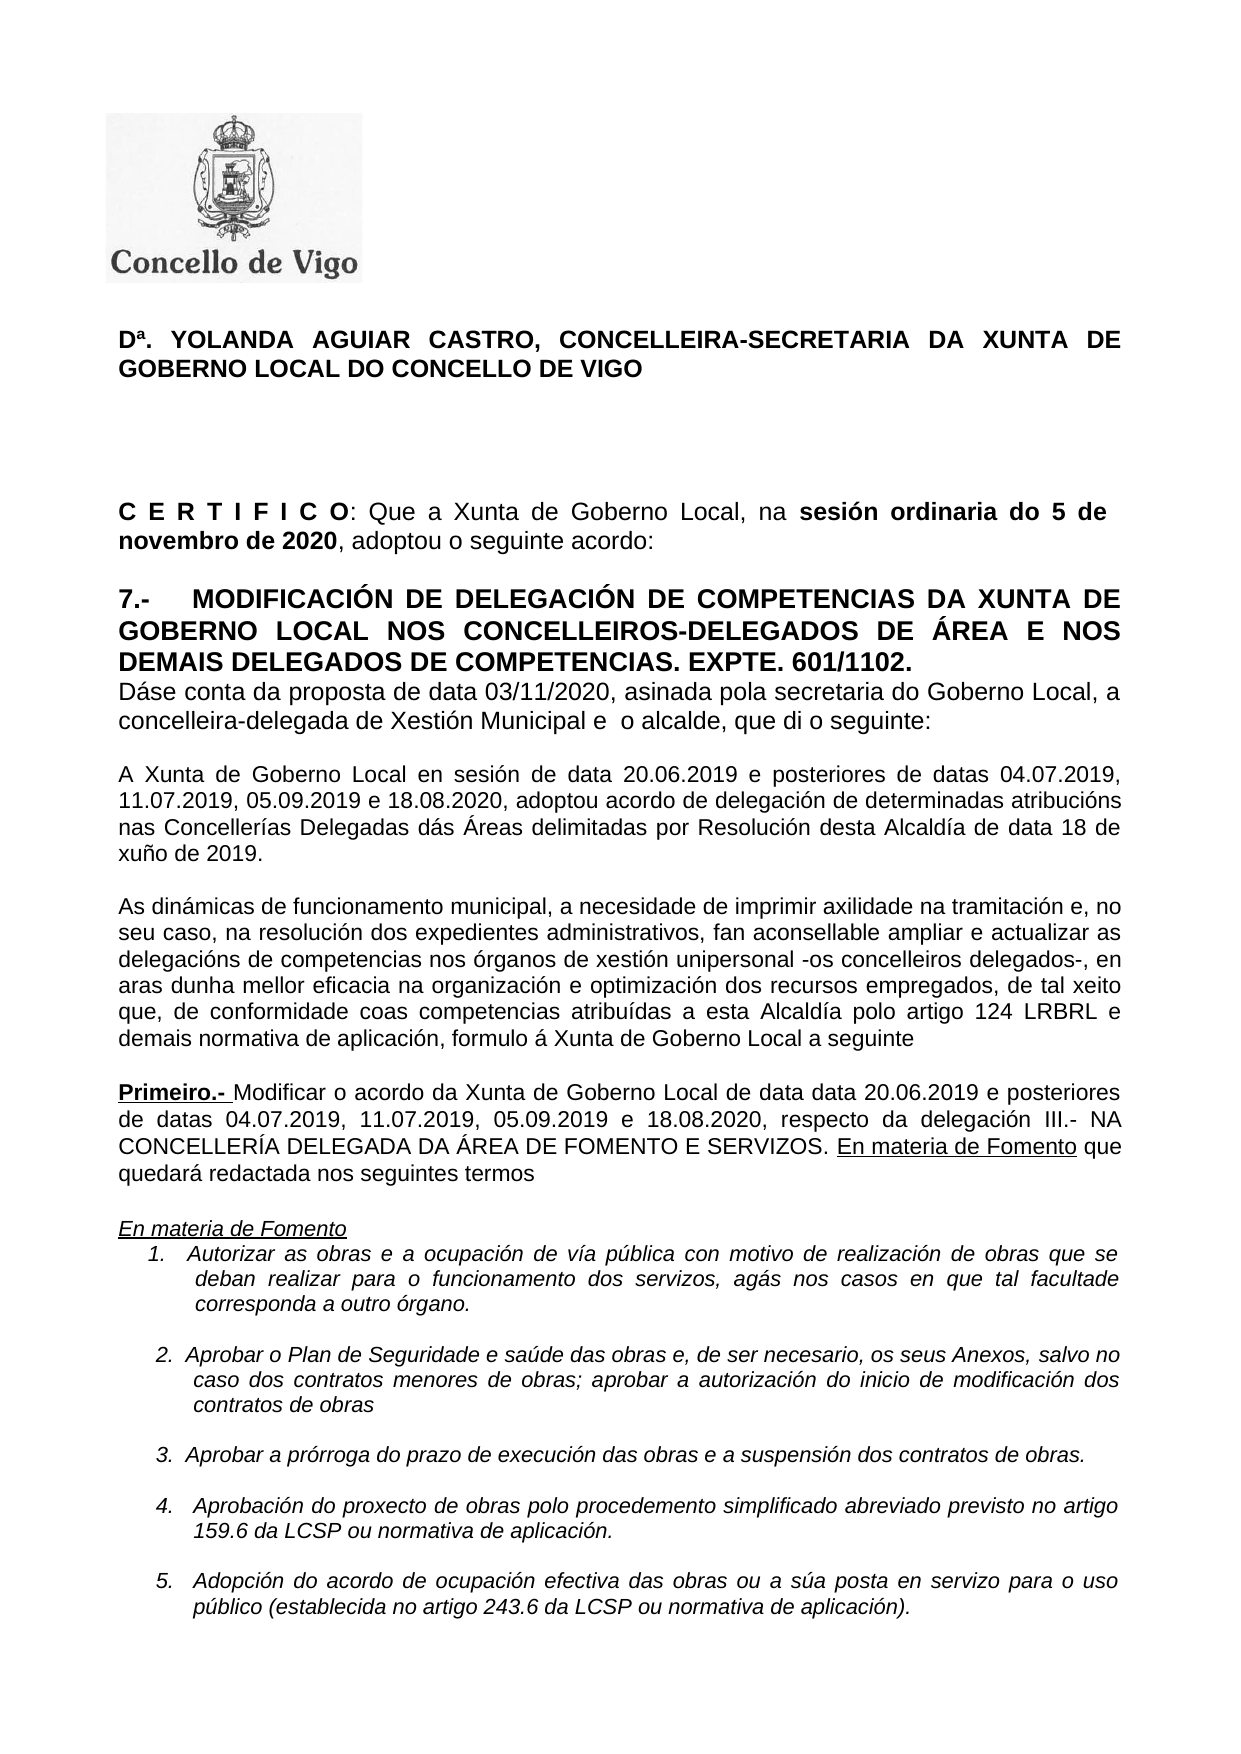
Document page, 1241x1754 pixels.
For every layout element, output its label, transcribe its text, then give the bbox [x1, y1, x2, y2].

text As dinámicas de funcionamento municipal, a necesidade de imprimir axilidade na tramitación e, no seu caso, na resolución dos expedientes administrativos, fan aconsellable ampliar e actualizar as delegacións de competencias nos órganos de xestión unipersonal -os concelleiros delegados-, en aras dunha mellor eficacia na organización e optimización dos recursos empregados, de tal xeito que, de conformidade coas competencias atribuídas a esta Alcaldía polo artigo 124 LRBRL e demais normativa de aplicación, formulo á Xunta de Goberno Local a seguinte [118, 893, 1122, 1051]
text 7.- MODIFICACIÓN DE DELEGACIÓN DE COMPETENCIAS DA XUNTA DE GOBERNO LOCAL NOS CONCELLEIROS-DELEGADOS DE ÁREA E NOS DEMAIS DELEGADOS DE COMPETENCIAS. EXPTE. 601/1102. [118, 583, 1122, 677]
text En materia de Fomento [118, 1213, 1122, 1241]
text Dáse conta da proposta de data 03/11/2020, asinada pola secretaria do Goberno Local, a concelleira-delegada de Xestión Municipal e o alcalde, que di o seguinte: [118, 677, 1122, 735]
text Primeiro.- Modificar o acordo da Xunta de Goberno Local de data data 20.06.2019 e posteriores de datas 04.07.2019, 11.07.2019, 05.09.2019 e 18.08.2020, respecto da delegación III.- NA CONCELLERÍA DELEGADA DA ÁREA DE FOMENTO E SERVIZOS. En materia de Fomento que quedará redactada nos seguintes termos [118, 1078, 1122, 1186]
text C E R T I F I C O: Que a Xunta de Goberno Local, na sesión ordinaria do 5 de novembro de 2020, adoptou o seguinte acordo: [118, 497, 1107, 555]
list Adopción do acordo de ocupación efectiva das obras ou a súa posta en servizo para o uso público (establecida no artigo 243.6 da LCSP ou normativa de aplicación). [156, 1568, 1122, 1619]
list Aprobar a prórroga do prazo de execución das obras e a suspensión dos contratos de obras. [156, 1442, 1122, 1467]
text A Xunta de Goberno Local en sesión de data 20.06.2019 e posteriores de datas 04.07.2019, 11.07.2019, 05.09.2019 e 18.08.2020, adoptou acordo de delegación de determinadas atribucións nas Concellerías Delegadas dás Áreas delimitadas por Resolución desta Alcaldía de data 18 de xuño de 2019. [118, 761, 1122, 867]
list Aprobar o Plan de Seguridade e saúde das obras e, de ser necesario, os seus Anexos, salvo no caso dos contratos menores de obras; aprobar a autorización do inicio de modificación dos contratos de obras [156, 1341, 1122, 1417]
list Aprobación do proxecto de obras polo procedemento simplificado abreviado previsto no artigo 159.6 da LCSP ou normativa de aplicación. [156, 1493, 1122, 1543]
picture [105, 113, 363, 283]
text Dª. YOLANDA AGUIAR CASTRO, CONCELLEIRA-SECRETARIA DA XUNTA DE GOBERNO LOCAL DO CONCELLO DE VIGO [118, 325, 1122, 382]
list Autorizar as obras e a ocupación de vía pública con motivo de realización de obras que se deban realizar para o funcionamento dos servizos, agás nos casos en que tal facultade corresponda a outro órgano. [148, 1241, 1122, 1316]
